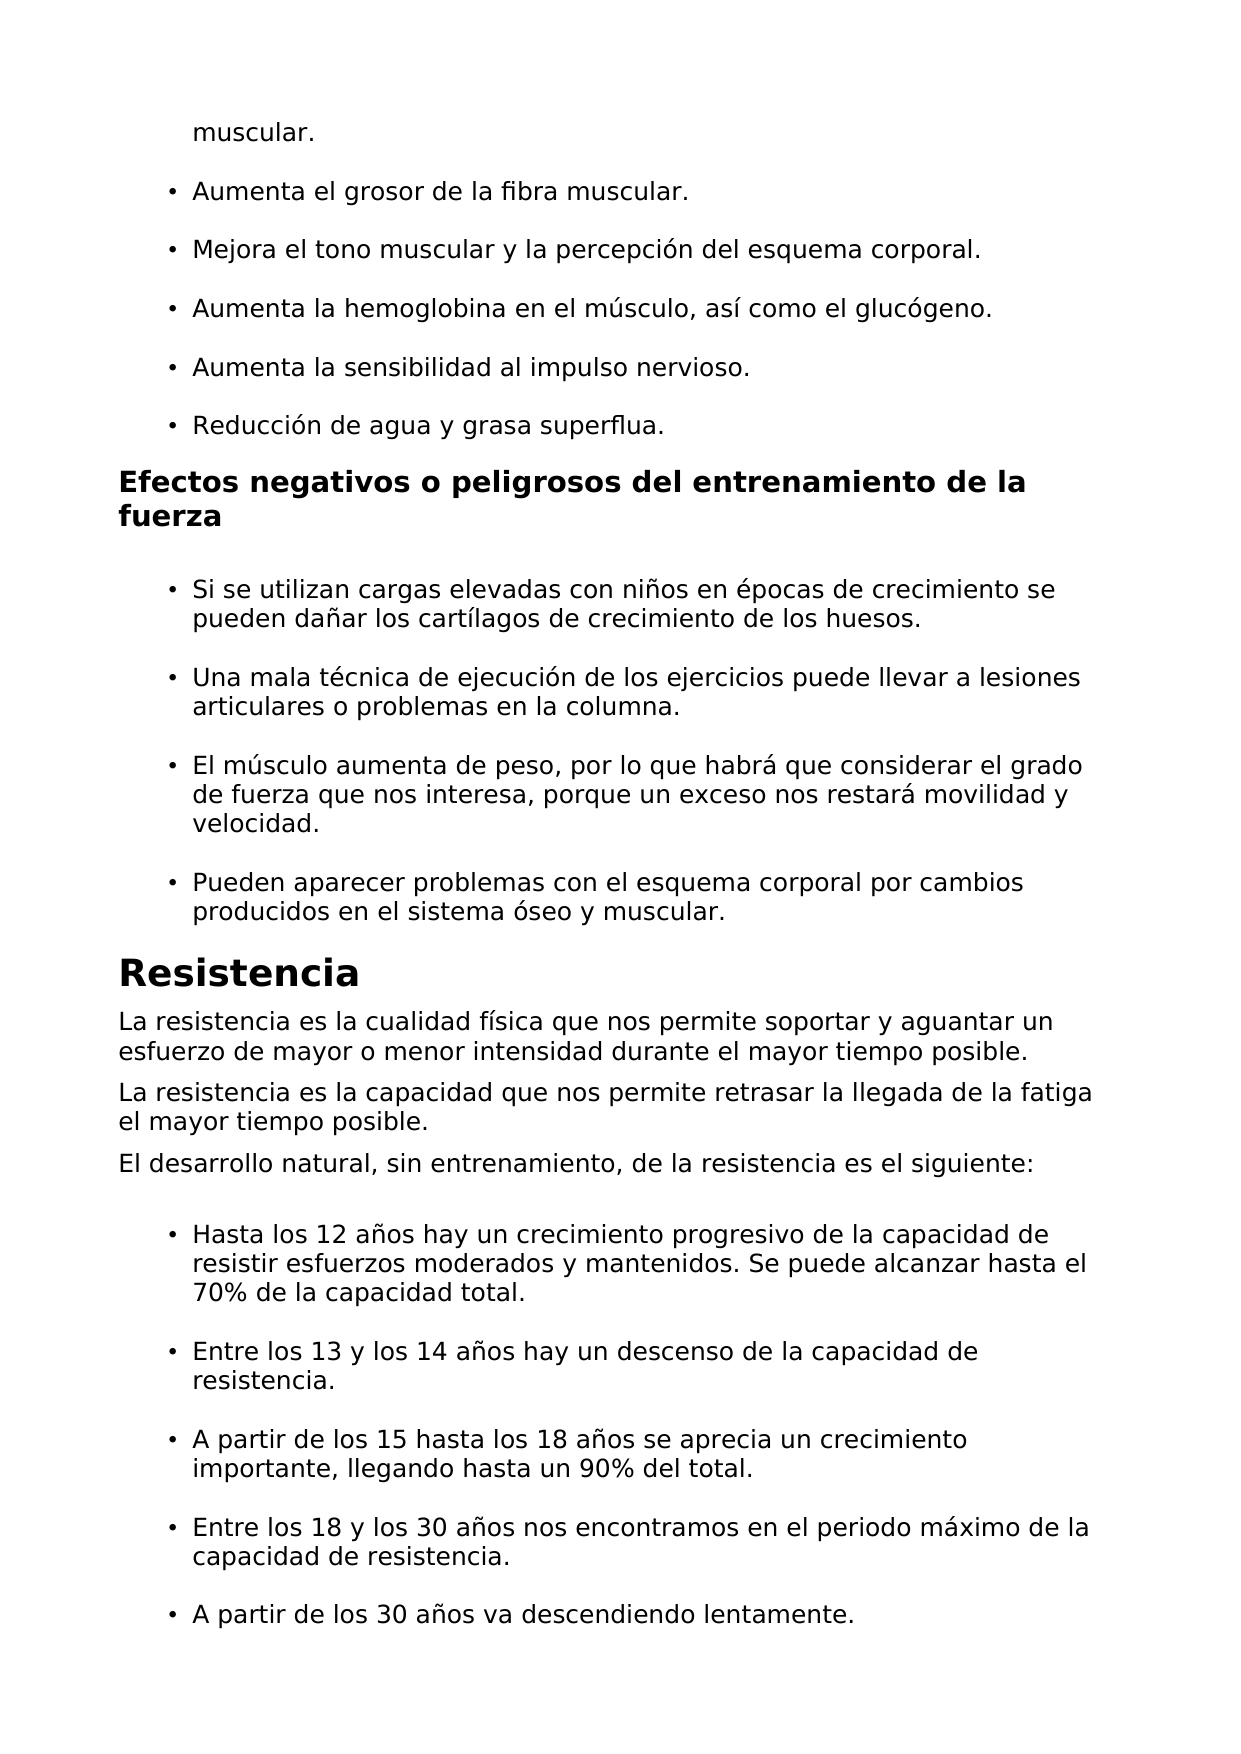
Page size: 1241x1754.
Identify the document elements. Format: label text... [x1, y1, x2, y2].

list Una mala técnica de ejecución de los ejercicios puede llevar a lesiones articulares o problemas en la columna. [177, 663, 1122, 722]
list Entre los 13 y los 14 años hay un descenso de la capacidad de resistencia. [177, 1337, 1122, 1396]
list Pueden aparecer problemas con el esquema corporal por cambios producidos en el sistema óseo y muscular. [177, 868, 1122, 926]
list Entre los 18 y los 30 años nos encontramos en el periodo máximo de la capacidad de resistencia. [177, 1513, 1122, 1571]
text El desarrollo natural, sin entrenamiento, de la resistencia es el siguiente: [118, 1149, 1122, 1178]
list Mejora el tono muscular y la percepción del esquema corporal. [177, 235, 1122, 264]
list Hasta los 12 años hay un crecimiento progresivo de la capacidad de resistir esfuerzos moderados y mantenidos. Se puede alcanzar hasta el 70% de la capacidad total. [177, 1220, 1122, 1308]
list Aumenta el grosor de la fibra muscular. [177, 177, 1122, 206]
list A partir de los 30 años va descendiendo lentamente. [177, 1601, 1122, 1630]
list El músculo aumenta de peso, por lo que habrá que considerar el grado de fuerza que nos interesa, porque un exceso nos restará movilidad y velocidad. [177, 751, 1122, 838]
subtitle Resistencia [118, 951, 1122, 995]
subtitle Efectos negativos o peligrosos del entrenamiento de la fuerza [118, 466, 1122, 533]
list A partir de los 15 hasta los 18 años se aprecia un crecimiento importante, llegando hasta un 90% del total. [177, 1425, 1122, 1483]
text La resistencia es la capacidad que nos permite retrasar la llegada de la fatiga el mayor tiempo posible. [118, 1078, 1122, 1137]
list Reducción de agua y grasa superflua. [177, 411, 1122, 441]
text La resistencia es la cualidad física que nos permite soportar y aguantar un esfuerzo de mayor o menor intensidad durante el mayor tiempo posible. [118, 1007, 1122, 1066]
list Si se utilizan cargas elevadas con niños en épocas de crecimiento se pueden dañar los cartílagos de crecimiento de los huesos. [177, 575, 1122, 634]
list muscular. [177, 118, 1122, 147]
list Aumenta la hemoglobina en el músculo, así como el glucógeno. [177, 294, 1122, 323]
list Aumenta la sensibilidad al impulso nervioso. [177, 353, 1122, 382]
